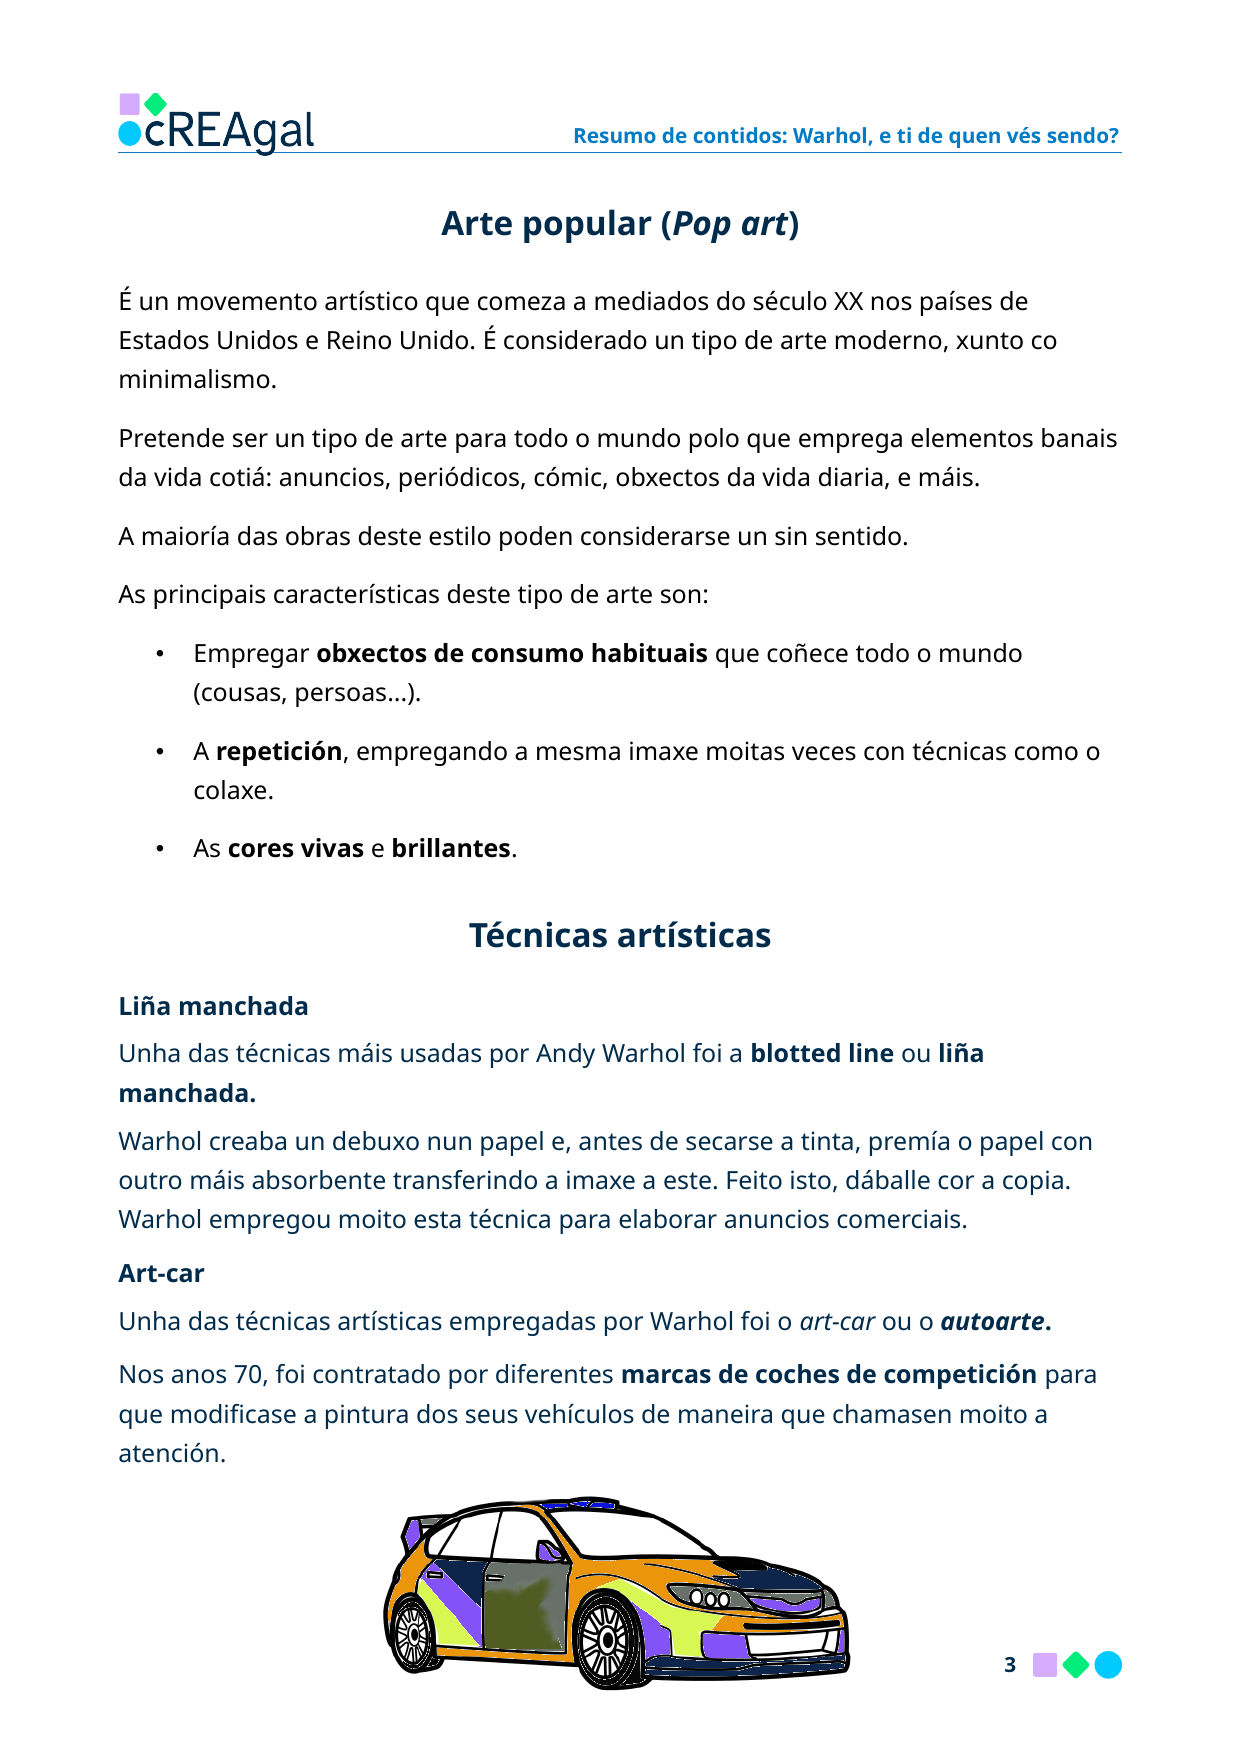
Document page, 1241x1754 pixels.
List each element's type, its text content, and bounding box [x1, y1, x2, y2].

list As cores vivas e brillantes. [156, 831, 1122, 865]
subtitle Arte popular (Pop art) [118, 200, 1122, 246]
list Empregar obxectos de consumo habituais que coñece todo o mundo (cousas, persoas...). [156, 636, 1122, 709]
text Warhol creaba un debuxo nun papel e, antes de secarse a tinta, premía o papel con outro máis absorbente transferindo a imaxe a este. Feito isto, dáballe cor a copia. Warhol empregou moito esta técnica para elaborar anuncios comerciais. [118, 1123, 1122, 1236]
list A repetición, empregando a mesma imaxe moitas veces con técnicas como o colaxe. [156, 733, 1122, 806]
picture [378, 1471, 862, 1703]
text A maioría das obras deste estilo poden considerarse un sin sentido. [118, 518, 1122, 552]
picture [118, 93, 314, 156]
subtitle Técnicas artísticas [118, 912, 1122, 957]
text Nos anos 70, foi contratado por diferentes marcas de coches de competición para que modificase a pintura dos seus vehículos de maneira que chamasen moito a atención. [118, 1357, 1122, 1469]
text Unha das técnicas máis usadas por Andy Warhol foi a blotted line ou liña manchada. [118, 1036, 1122, 1109]
text Liña manchada [118, 988, 1122, 1022]
text Pretende ser un tipo de arte para todo o mundo polo que emprega elementos banais da vida cotiá: anuncios, periódicos, cómic, obxectos da vida diaria, e máis. [118, 421, 1122, 494]
text É un movemento artístico que comeza a mediados do século XX nos países de Estados Unidos e Reino Unido. É considerado un tipo de arte moderno, xunto co minimalismo. [118, 284, 1122, 396]
text Unha das técnicas artísticas empregadas por Warhol foi o art-car ou o autoarte. [118, 1303, 1122, 1337]
text Art-car [118, 1255, 1122, 1289]
text As principais características deste tipo de arte son: [118, 577, 1122, 611]
